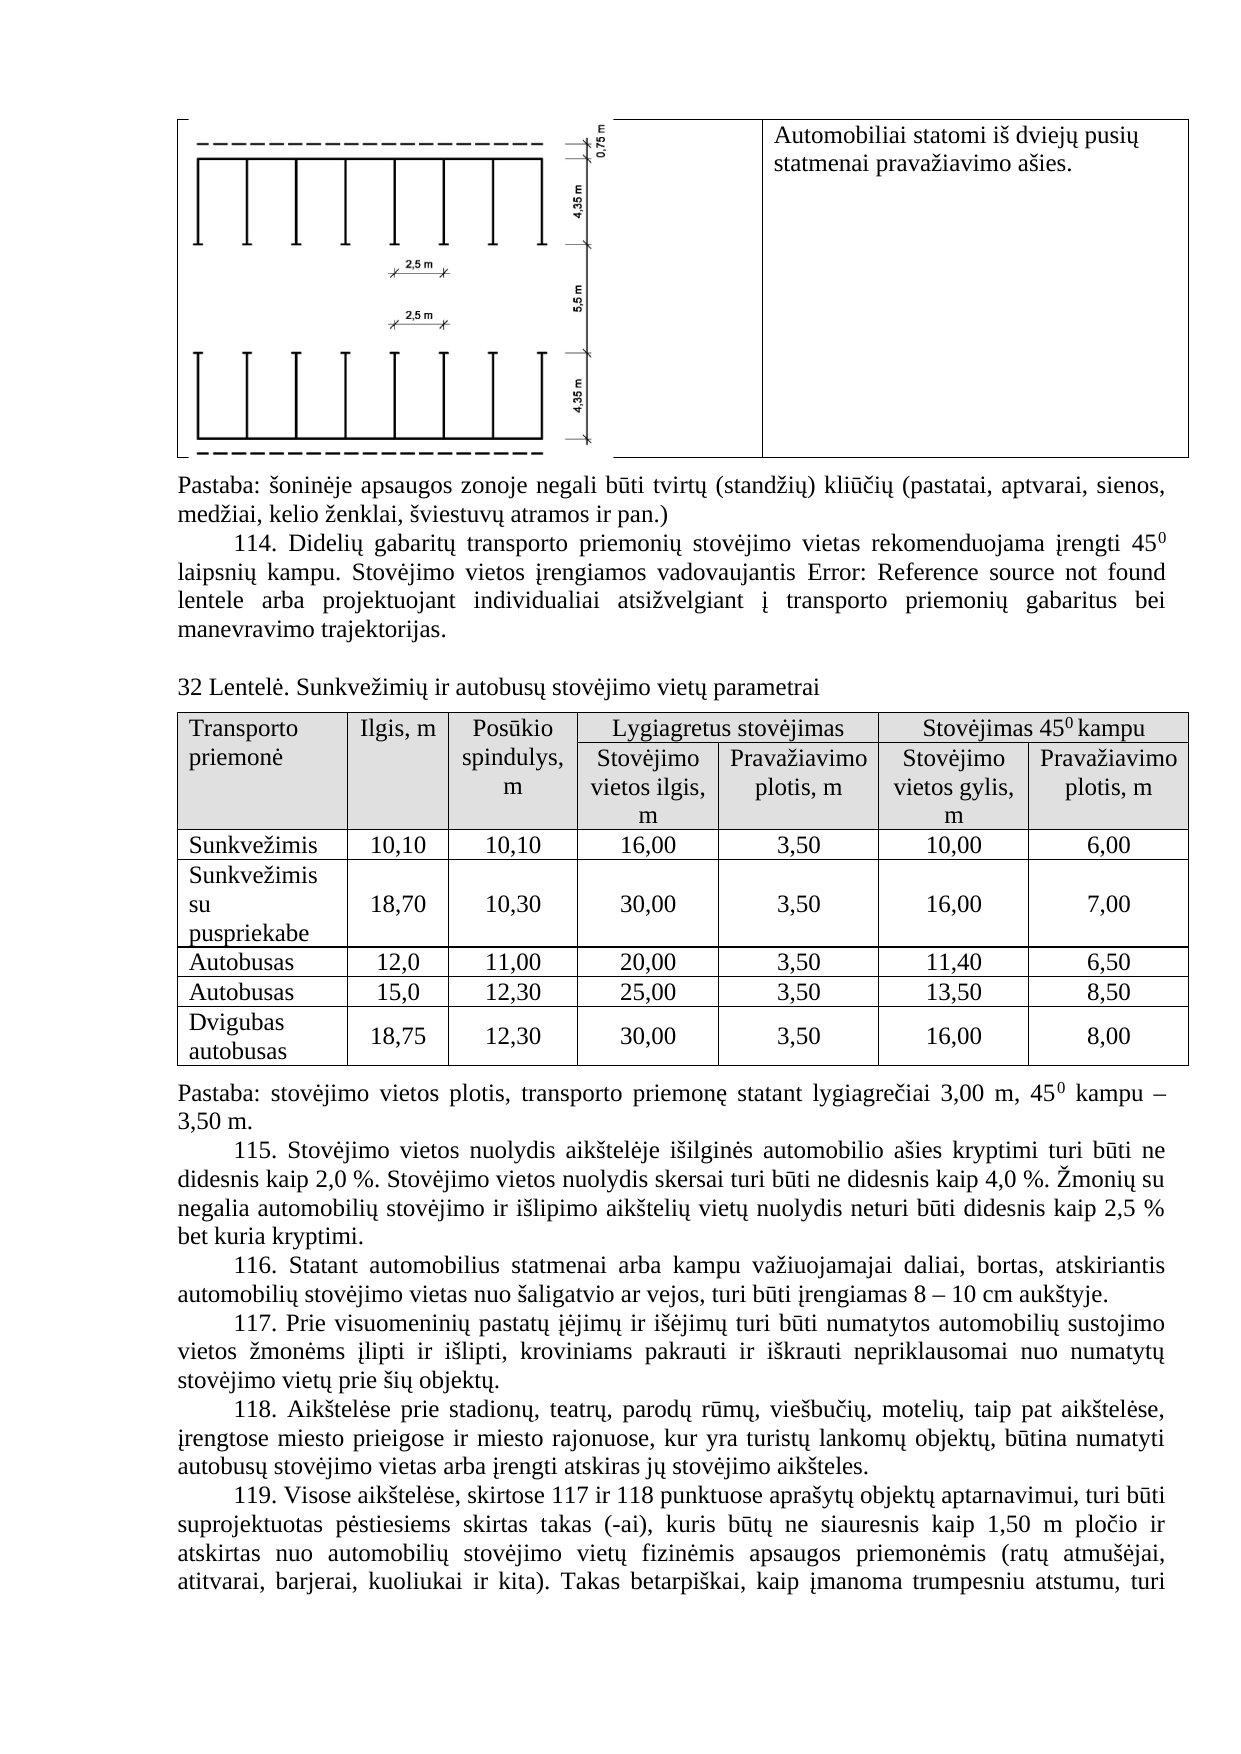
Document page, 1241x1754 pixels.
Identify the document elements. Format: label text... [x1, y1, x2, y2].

table_cell 12,0 [348, 948, 448, 976]
table_cell 3,50 [719, 860, 878, 946]
table_cell Automobiliai statomi iš dviejų pusių statmenai pravažiavimo ašies. [763, 120, 1188, 457]
table_cell 16,00 [578, 830, 718, 859]
table_cell 15,0 [348, 977, 448, 1006]
table_cell 8,50 [1029, 977, 1188, 1006]
table_header Ilgis, m [348, 713, 448, 829]
table_cell 6,50 [1029, 948, 1188, 976]
text 118. Aikštelėse prie stadionų, teatrų, parodų rūmų, viešbučių, motelių, taip pat aikštelėse, įrengtose miesto prieigose ir miesto rajonuose, kur yra turistų lankomų objektų, būtina numatyti autobusų stovėjimo vietas arba įrengti atskiras jų stovėjimo aikšteles. [177, 1394, 1166, 1480]
table_cell 30,00 [578, 860, 718, 946]
table_cell Autobusas [178, 948, 347, 976]
table_cell 3,50 [719, 830, 878, 859]
table_cell 11,00 [449, 948, 577, 976]
table_cell 25,00 [578, 977, 718, 1006]
table_cell [614, 120, 762, 457]
table_cell Dvigubas autobusas [178, 1007, 347, 1064]
table_cell Pravažiavimo plotis, m [1029, 743, 1188, 829]
table_cell Pravažiavimo plotis, m [719, 743, 878, 829]
text 115. Stovėjimo vietos nuolydis aikštelėje išilginės automobilio ašies kryptimi turi būti ne didesnis kaip 2,0 %. Stovėjimo vietos nuolydis skersai turi būti ne didesnis kaip 4,0 %. Žmonių su negalia automobilių stovėjimo ir išlipimo aikštelių vietų nuolydis neturi būti didesnis kaip 2,5 % bet kuria kryptimi. [177, 1135, 1166, 1250]
table_cell 20,00 [578, 948, 718, 976]
text 117. Prie visuomeninių pastatų įėjimų ir išėjimų turi būti numatytos automobilių sustojimo vietos žmonėms įlipti ir išlipti, kroviniams pakrauti ir iškrauti nepriklausomai nuo numatytų stovėjimo vietų prie šių objektų. [177, 1308, 1166, 1394]
table_cell 8,00 [1029, 1007, 1188, 1064]
text 116. Statant automobilius statmenai arba kampu važiuojamajai daliai, bortas, atskiriantis automobilių stovėjimo vietas nuo šaligatvio ar vejos, turi būti įrengiamas 8 – 10 cm aukštyje. [177, 1250, 1166, 1308]
table_header Stovėjimas 450 kampu [879, 713, 1188, 742]
table_cell 3,50 [719, 1007, 878, 1064]
table_cell 10,00 [879, 830, 1028, 859]
table_cell 7,00 [1029, 860, 1188, 946]
table_cell 18,70 [348, 860, 448, 946]
table_cell 3,50 [719, 977, 878, 1006]
table_cell 6,00 [1029, 830, 1188, 859]
table_cell 16,00 [879, 860, 1028, 946]
table_header Lygiagretus stovėjimas [578, 713, 878, 742]
text Pastaba: stovėjimo vietos plotis, transporto priemonę statant lygiagrečiai 3,00 m, 450 kampu – 3,50 m. [177, 1078, 1166, 1135]
table_header Posūkio spindulys, m [449, 713, 577, 829]
text Pastaba: šoninėje apsaugos zonoje negali būti tvirtų (standžių) kliūčių (pastatai, aptvarai, sienos, medžiai, kelio ženklai, šviestuvų atramos ir pan.) [177, 470, 1166, 528]
table_cell 10,10 [449, 830, 577, 859]
table_cell 16,00 [879, 1007, 1028, 1064]
table_cell Autobusas [178, 977, 347, 1006]
table_header Transporto priemonė [178, 713, 347, 829]
table_cell Sunkvežimis [178, 830, 347, 859]
table_cell 12,30 [449, 1007, 577, 1064]
table_cell 30,00 [578, 1007, 718, 1064]
table_cell 12,30 [449, 977, 577, 1006]
table_cell 10,30 [449, 860, 577, 946]
table_cell Stovėjimo vietos ilgis, m [578, 743, 718, 829]
table_cell 10,10 [348, 830, 448, 859]
table_cell Sunkvežimis su puspriekabe [178, 860, 347, 946]
table_cell 3,50 [719, 948, 878, 976]
table_cell 13,50 [879, 977, 1028, 1006]
text 114. Didelių gabaritų transporto priemonių stovėjimo vietas rekomenduojama įrengti 450 laipsnių kampu. Stovėjimo vietos įrengiamos vadovaujantis 32 lentele arba projektuojant individualiai atsižvelgiant į transporto priemonių gabaritus bei manevravimo trajektorijas. [177, 528, 1166, 643]
table_cell Stovėjimo vietos gylis, m [879, 743, 1028, 829]
table_cell [178, 120, 188, 457]
text 119. Visose aikštelėse, skirtose 117 ir 118 punktuose aprašytų objektų aptarnavimui, turi būti suprojektuotas pėstiesiems skirtas takas (-ai), kuris būtų ne siauresnis kaip 1,50 m pločio ir atskirtas nuo automobilių stovėjimo vietų fizinėmis apsaugos priemonėmis (ratų atmušėjai, atitvarai, barjerai, kuoliukai ir kita). Takas betarpiškai, kaip įmanoma trumpesniu atstumu, turi [177, 1480, 1166, 1595]
table_cell 11,40 [879, 948, 1028, 976]
text 32 Lentelė. Sunkvežimių ir autobusų stovėjimo vietų parametrai [177, 672, 1166, 700]
table_cell 18,75 [348, 1007, 448, 1064]
